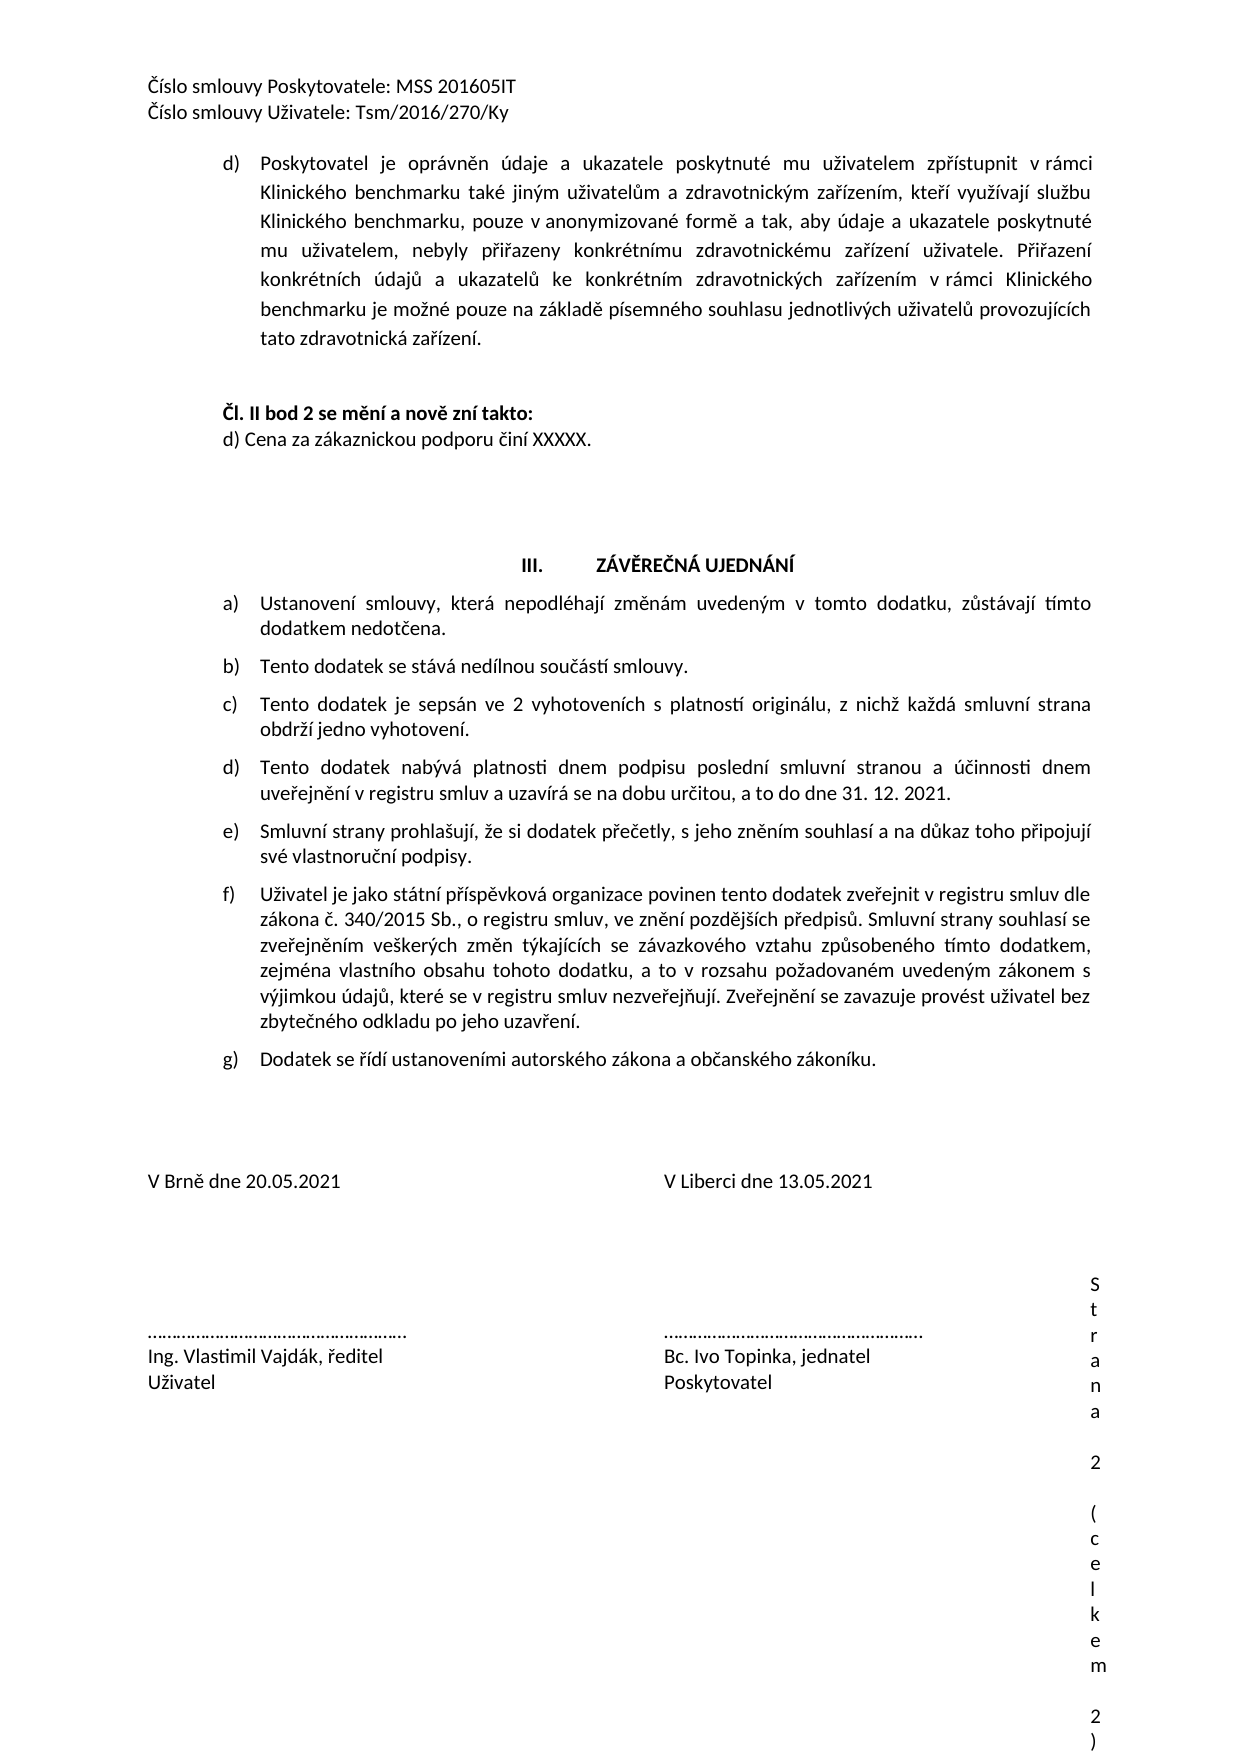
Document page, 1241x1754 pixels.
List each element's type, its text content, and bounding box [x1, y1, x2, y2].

text ……………………………………………… ……………………………………………… [148, 1318, 1090, 1344]
text V Brně dne 20.05.2021 V Liberci dne 13.05.2021 [148, 1168, 1093, 1193]
list Ustanovení smlouvy, která nepodléhají změnám uvedeným v tomto dodatku, zůstávají tímto dodatkem nedotčena. [223, 590, 1093, 641]
list Dodatek se řídí ustanoveními autorského zákona a občanského zákoníku. [223, 1046, 1093, 1072]
text Uživatel Poskytovatel [148, 1369, 1090, 1394]
list ZÁVĚREČNÁ UJEDNÁNÍ [223, 552, 1093, 577]
list Tento dodatek se stává nedílnou součástí smlouvy. [223, 653, 1093, 679]
list Smluvní strany prohlašují, že si dodatek přečetly, s jeho zněním souhlasí a na důkaz toho připojují své vlastnoruční podpisy. [223, 818, 1093, 869]
list Uživatel je jako státní příspěvková organizace povinen tento dodatek zveřejnit v registru smluv dle zákona č. 340/2015 Sb., o registru smluv, ve znění pozdějších předpisů. Smluvní strany souhlasí se zveřejněním veškerých změn týkajících se závazkového vztahu způsobeného tímto dodatkem, zejména vlastního obsahu tohoto dodatku, a to v rozsahu požadovaném uvedeným zákonem s výjimkou údajů, které se v registru smluv nezveřejňují. Zveřejnění se zavazuje provést uživatel bez zbytečného odkladu po jeho uzavření. [223, 881, 1093, 1034]
list Tento dodatek je sepsán ve 2 vyhotoveních s platností originálu, z nichž každá smluvní strana obdrží jedno vyhotovení. [223, 691, 1093, 742]
text Čl. II bod 2 se mění a nově zní takto: [223, 400, 1093, 426]
list Poskytovatel je oprávněn údaje a ukazatele poskytnuté mu uživatelem zpřístupnit v rámci Klinického benchmarku také jiným uživatelům a zdravotnickým zařízením, kteří využívají službu Klinického benchmarku, pouze v anonymizované formě a tak, aby údaje a ukazatele poskytnuté mu uživatelem, nebyly přiřazeny konkrétnímu zdravotnickému zařízení uživatele. Přiřazení konkrétních údajů a ukazatelů ke konkrétním zdravotnických zařízením v rámci Klinického benchmarku je možné pouze na základě písemného souhlasu jednotlivých uživatelů provozujících tato zdravotnická zařízení. [223, 150, 1093, 350]
text Ing. Vlastimil Vajdák, ředitel Bc. Ivo Topinka, jednatel [148, 1344, 1090, 1369]
text d) Cena za zákaznickou podporu činí XXXXX. [223, 426, 1093, 451]
list Tento dodatek nabývá platnosti dnem podpisu poslední smluvní stranou a účinnosti dnem uveřejnění v registru smluv a uzavírá se na dobu určitou, a to do dne 31. 12. 2021. [223, 754, 1093, 805]
